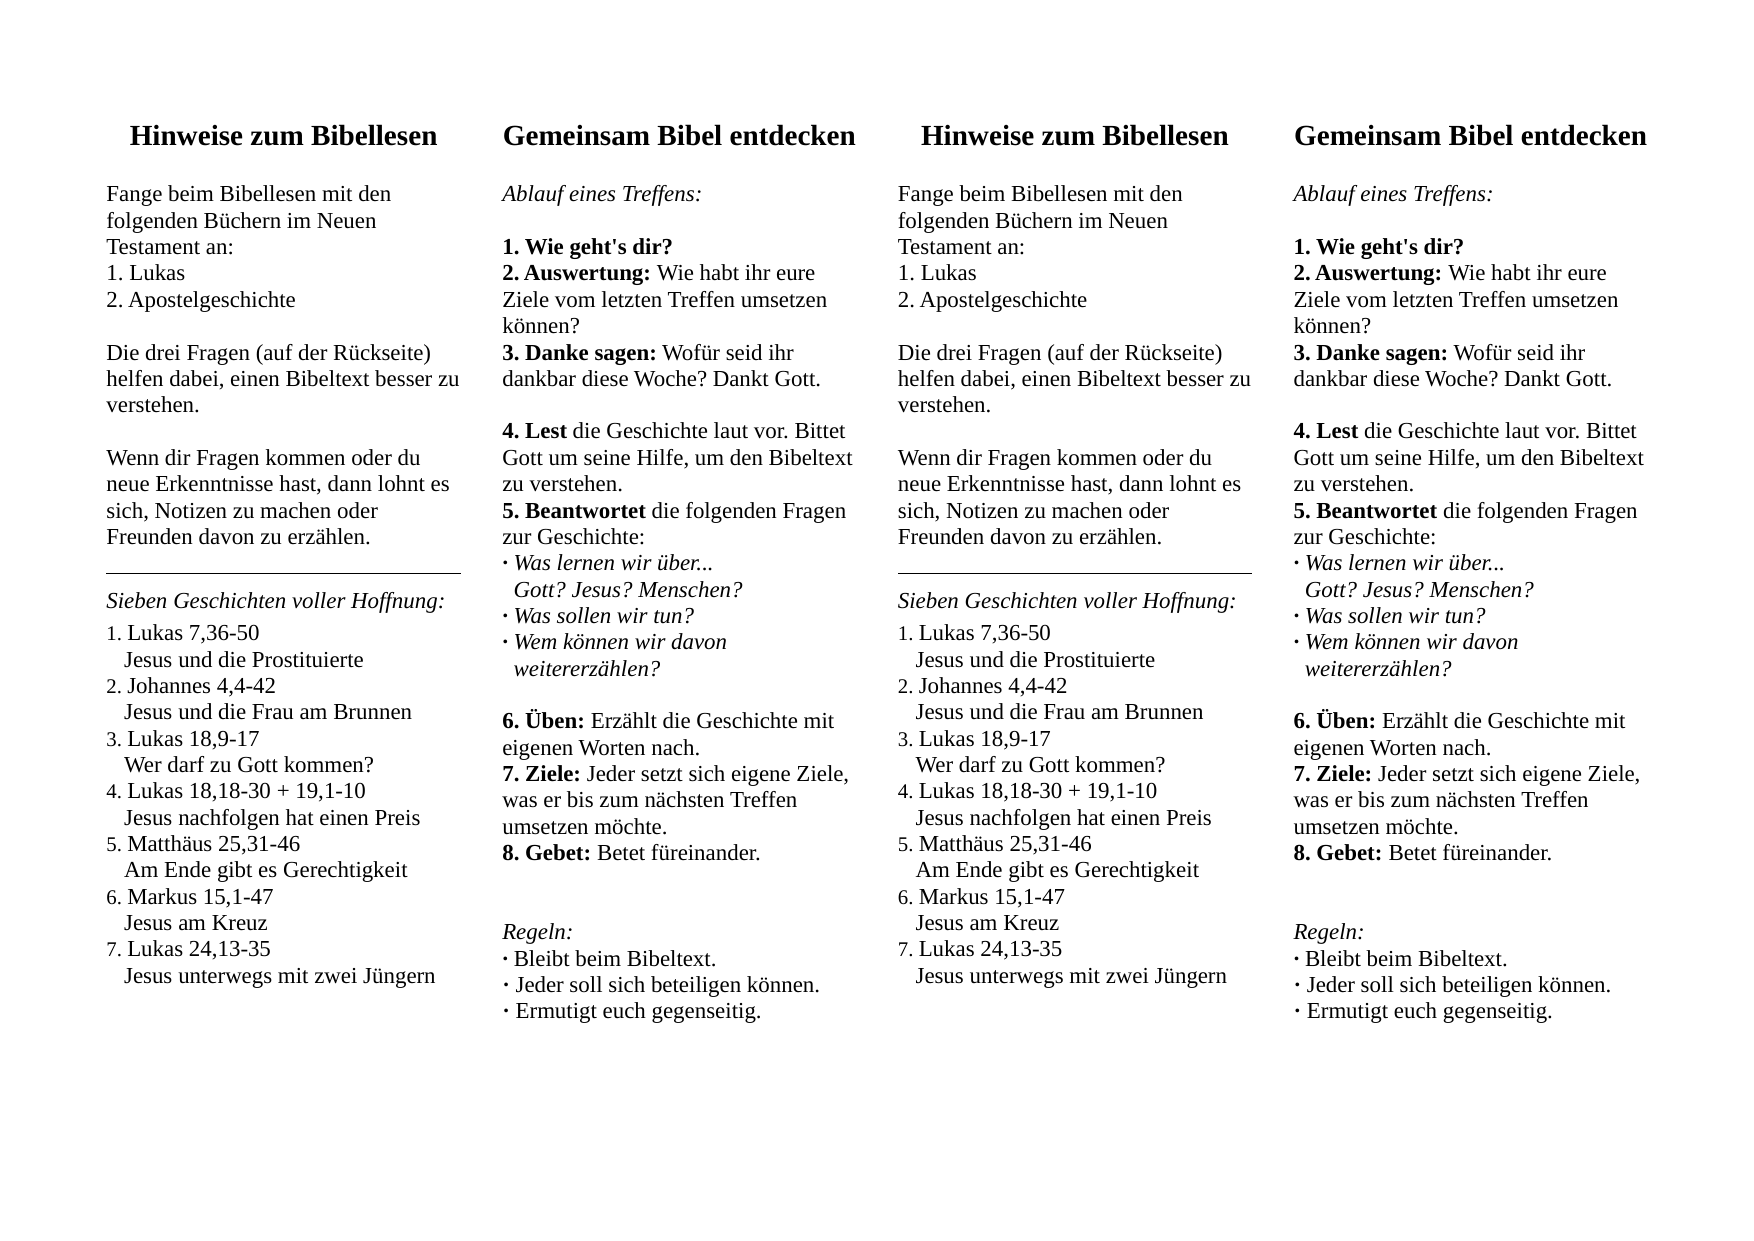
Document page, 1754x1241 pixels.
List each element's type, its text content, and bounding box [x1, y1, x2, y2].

list Jesus nachfolgen hat einen Preis [898, 804, 1252, 830]
list Johannes 4,4-42 [898, 672, 1252, 698]
list Lukas 18,9-17 [106, 725, 461, 751]
text 2. Auswertung: Wie habt ihr eure Ziele vom letzten Treffen umsetzen können? [502, 259, 856, 338]
text 5. Beantwortet die folgenden Fragen zur Geschichte: [1293, 497, 1648, 549]
text Sieben Geschichten voller Hoffnung: [898, 587, 1252, 613]
list Jesus am Kreuz [106, 909, 461, 936]
list Lukas 18,9-17 [898, 725, 1252, 751]
text 7. Ziele: Jeder setzt sich eigene Ziele, was er bis zum nächsten Treffen umsetzen möchte. [502, 760, 856, 839]
list Jesus und die Frau am Brunnen [898, 698, 1252, 725]
text · Wem können wir davon [1293, 628, 1648, 655]
text · Ermutigt euch gegenseitig. [1293, 997, 1648, 1024]
text Gott? Jesus? Menschen? [1293, 576, 1648, 602]
text Ablauf eines Treffens: [1293, 180, 1648, 233]
list Jesus unterwegs mit zwei Jüngern [898, 962, 1252, 988]
list Matthäus 25,31-46 [106, 830, 461, 856]
text 8. Gebet: Betet füreinander. [502, 839, 856, 866]
list Lukas 7,36-50 [898, 619, 1252, 646]
list Matthäus 25,31-46 [898, 830, 1252, 856]
text 1. Lukas [106, 259, 461, 286]
text Fange beim Bibellesen mit den folgenden Büchern im Neuen Testament an: [106, 180, 461, 259]
text Hinweise zum Bibellesen [106, 118, 461, 152]
text · Jeder soll sich beteiligen können. [502, 971, 856, 997]
list Lukas 18,18-30 + 19,1-10 [106, 777, 461, 804]
text 8. Gebet: Betet füreinander. [1293, 839, 1648, 866]
text · Jeder soll sich beteiligen können. [1293, 971, 1648, 997]
list Jesus am Kreuz [898, 909, 1252, 936]
text Regeln: [1293, 918, 1648, 945]
text 2. Auswertung: Wie habt ihr eure Ziele vom letzten Treffen umsetzen können? [1293, 259, 1648, 338]
list Jesus und die Prostituierte [898, 646, 1252, 672]
text Die drei Fragen (auf der Rückseite) helfen dabei, einen Bibeltext besser zu verstehen. [898, 338, 1252, 418]
text Die drei Fragen (auf der Rückseite) helfen dabei, einen Bibeltext besser zu verstehen. [106, 338, 461, 418]
text Fange beim Bibellesen mit den folgenden Büchern im Neuen Testament an: [898, 180, 1252, 259]
text · Was sollen wir tun? [1293, 602, 1648, 628]
list Jesus unterwegs mit zwei Jüngern [106, 962, 461, 988]
text 1. Wie geht's dir? [502, 233, 856, 259]
text 1. Wie geht's dir? [1293, 233, 1648, 259]
list Wer darf zu Gott kommen? [106, 751, 461, 777]
list Am Ende gibt es Gerechtigkeit [898, 856, 1252, 883]
text · Was sollen wir tun? [502, 602, 856, 628]
text 2. Apostelgeschichte [898, 286, 1252, 312]
text Wenn dir Fragen kommen oder du neue Erkenntnisse hast, dann lohnt es sich, Notizen zu machen oder Freunden davon zu erzählen. [898, 444, 1252, 549]
list Markus 15,1-47 [898, 883, 1252, 909]
list Lukas 24,13-35 [898, 936, 1252, 962]
list Am Ende gibt es Gerechtigkeit [106, 856, 461, 883]
list Jesus und die Frau am Brunnen [106, 698, 461, 725]
text 2. Apostelgeschichte [106, 286, 461, 312]
text 5. Beantwortet die folgenden Fragen zur Geschichte: [502, 497, 856, 549]
list Lukas 18,18-30 + 19,1-10 [898, 777, 1252, 804]
text weitererzählen? [502, 655, 856, 681]
text 6. Üben: Erzählt die Geschichte mit eigenen Worten nach. [1293, 707, 1648, 760]
text 1. Lukas [898, 259, 1252, 286]
text · Was lernen wir über... [502, 549, 856, 576]
list Jesus und die Prostituierte [106, 646, 461, 672]
text · Bleibt beim Bibeltext. [1293, 945, 1648, 971]
text 4. Lest die Geschichte laut vor. Bittet Gott um seine Hilfe, um den Bibeltext zu verstehen. [1293, 418, 1648, 497]
text Hinweise zum Bibellesen [898, 118, 1252, 152]
text Sieben Geschichten voller Hoffnung: [106, 587, 461, 613]
list Markus 15,1-47 [106, 883, 461, 909]
text 6. Üben: Erzählt die Geschichte mit eigenen Worten nach. [502, 707, 856, 760]
text · Wem können wir davon [502, 628, 856, 655]
list Jesus nachfolgen hat einen Preis [106, 804, 461, 830]
text Regeln: [502, 918, 856, 945]
list Wer darf zu Gott kommen? [898, 751, 1252, 777]
list Johannes 4,4-42 [106, 672, 461, 698]
text Ablauf eines Treffens: [502, 180, 856, 233]
text · Ermutigt euch gegenseitig. [502, 997, 856, 1024]
text 4. Lest die Geschichte laut vor. Bittet Gott um seine Hilfe, um den Bibeltext zu verstehen. [502, 418, 856, 497]
text · Was lernen wir über... [1293, 549, 1648, 576]
text Gemeinsam Bibel entdecken [1293, 118, 1648, 152]
text 7. Ziele: Jeder setzt sich eigene Ziele, was er bis zum nächsten Treffen umsetzen möchte. [1293, 760, 1648, 839]
text 3. Danke sagen: Wofür seid ihr dankbar diese Woche? Dankt Gott. [502, 338, 856, 391]
text Gemeinsam Bibel entdecken [502, 118, 856, 152]
text 3. Danke sagen: Wofür seid ihr dankbar diese Woche? Dankt Gott. [1293, 338, 1648, 391]
text Gott? Jesus? Menschen? [502, 576, 856, 602]
list Lukas 24,13-35 [106, 936, 461, 962]
text · Bleibt beim Bibeltext. [502, 945, 856, 971]
text Wenn dir Fragen kommen oder du neue Erkenntnisse hast, dann lohnt es sich, Notizen zu machen oder Freunden davon zu erzählen. [106, 444, 461, 549]
text weitererzählen? [1293, 655, 1648, 681]
list Lukas 7,36-50 [106, 619, 461, 646]
